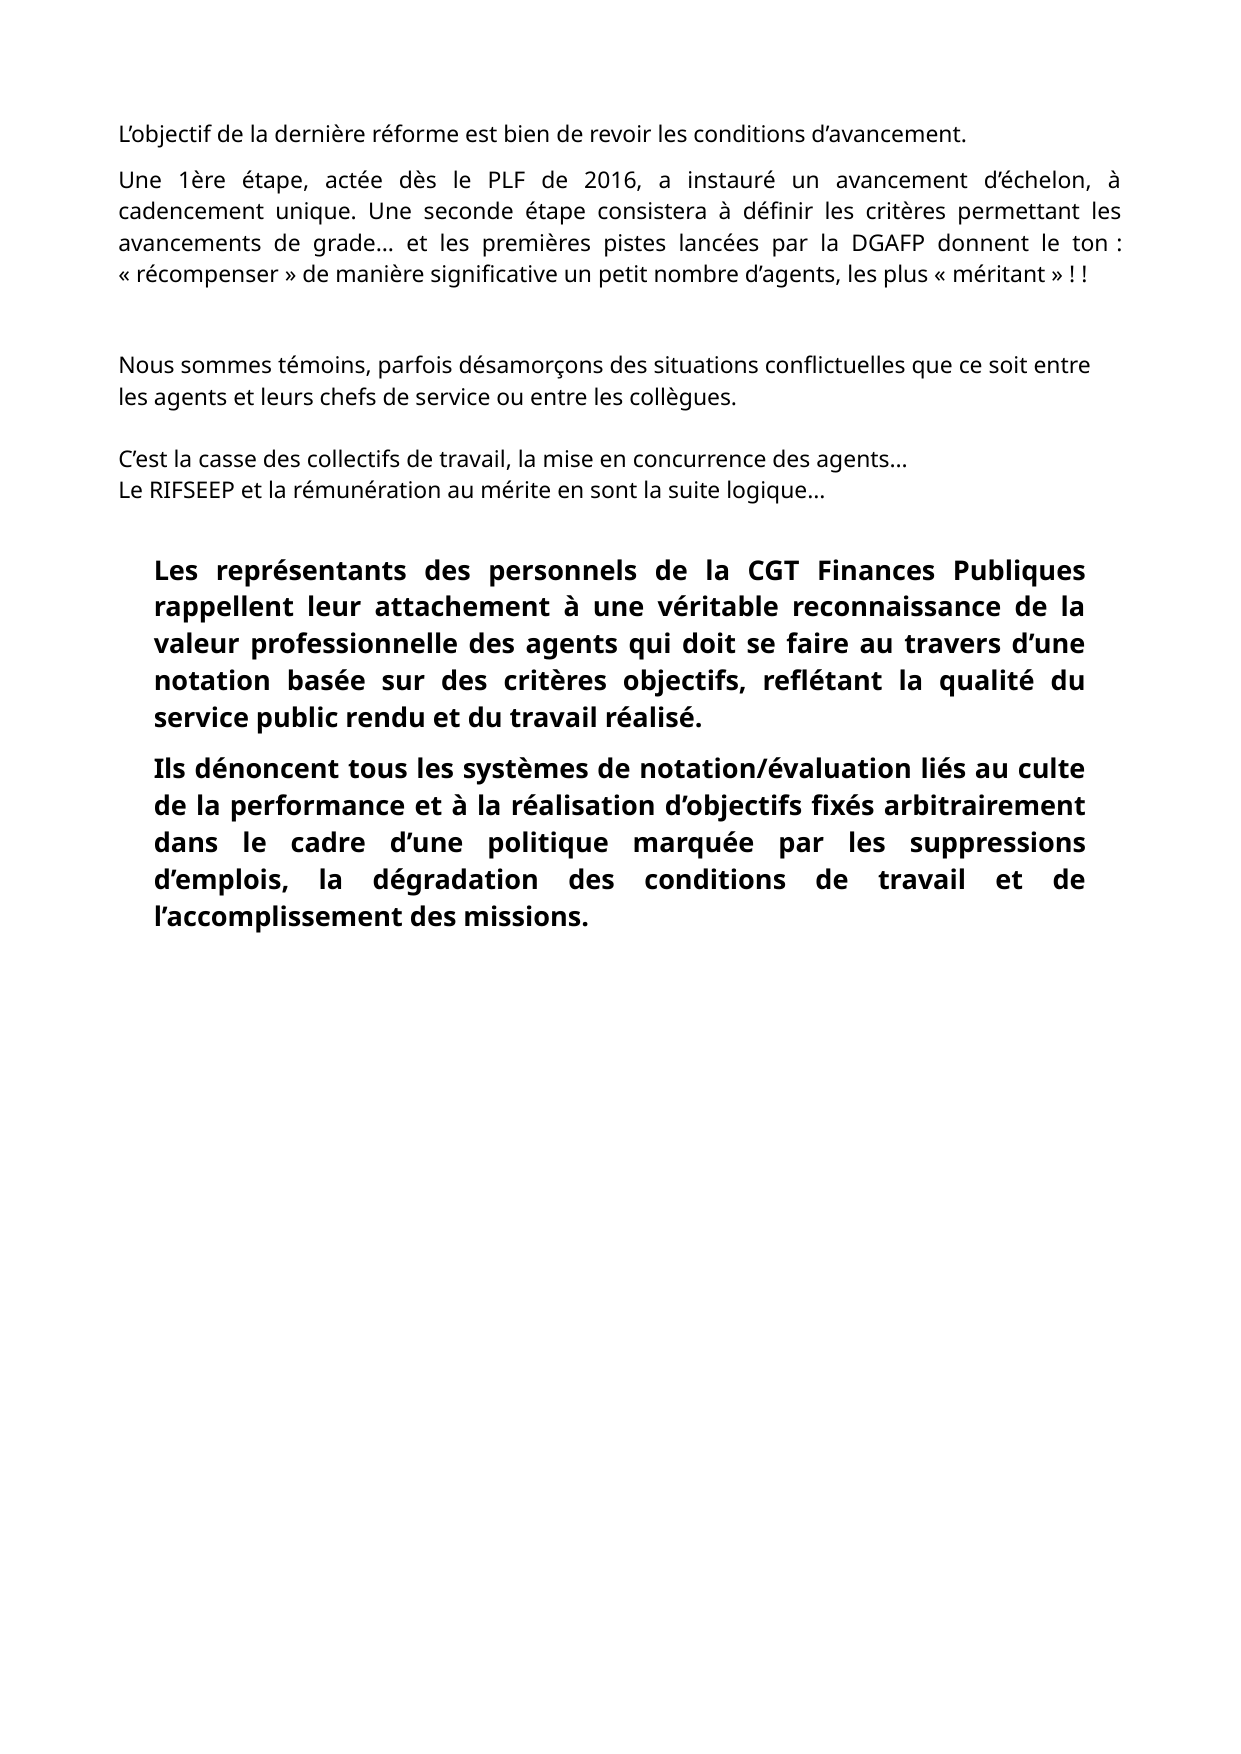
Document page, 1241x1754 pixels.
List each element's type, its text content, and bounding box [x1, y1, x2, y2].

text Nous sommes témoins, parfois désamorçons des situations conflictuelles que ce soit entre les agents et leurs chefs de service ou entre les collègues. [118, 349, 1122, 412]
text C’est la casse des collectifs de travail, la mise en concurrence des agents… [118, 443, 1122, 474]
text Ils dénoncent tous les systèmes de notation/évaluation liés au culte de la performance et à la réalisation d’objectifs fixés arbitrairement dans le cadre d’une politique marquée par les suppressions d’emplois, la dégradation des conditions de travail et de l’accomplissement des missions. [153, 750, 1087, 934]
text Le RIFSEEP et la rémunération au mérite en sont la suite logique… [118, 474, 1122, 506]
text L’objectif de la dernière réforme est bien de revoir les conditions d’avancement. [118, 118, 1122, 149]
text Une 1ère étape, actée dès le PLF de 2016, a instauré un avancement d’échelon, à cadencement unique. Une seconde étape consistera à définir les critères permettant les avancements de grade… et les premières pistes lancées par la DGAFP donnent le ton : « récompenser » de manière significative un petit nombre d’agents, les plus « méritant » ! ! [118, 164, 1122, 289]
text Les représentants des personnels de la CGT Finances Publiques rappellent leur attachement à une véritable reconnaissance de la valeur professionnelle des agents qui doit se faire au travers d’une notation basée sur des critères objectifs, reflétant la qualité du service public rendu et du travail réalisé. [153, 551, 1087, 735]
